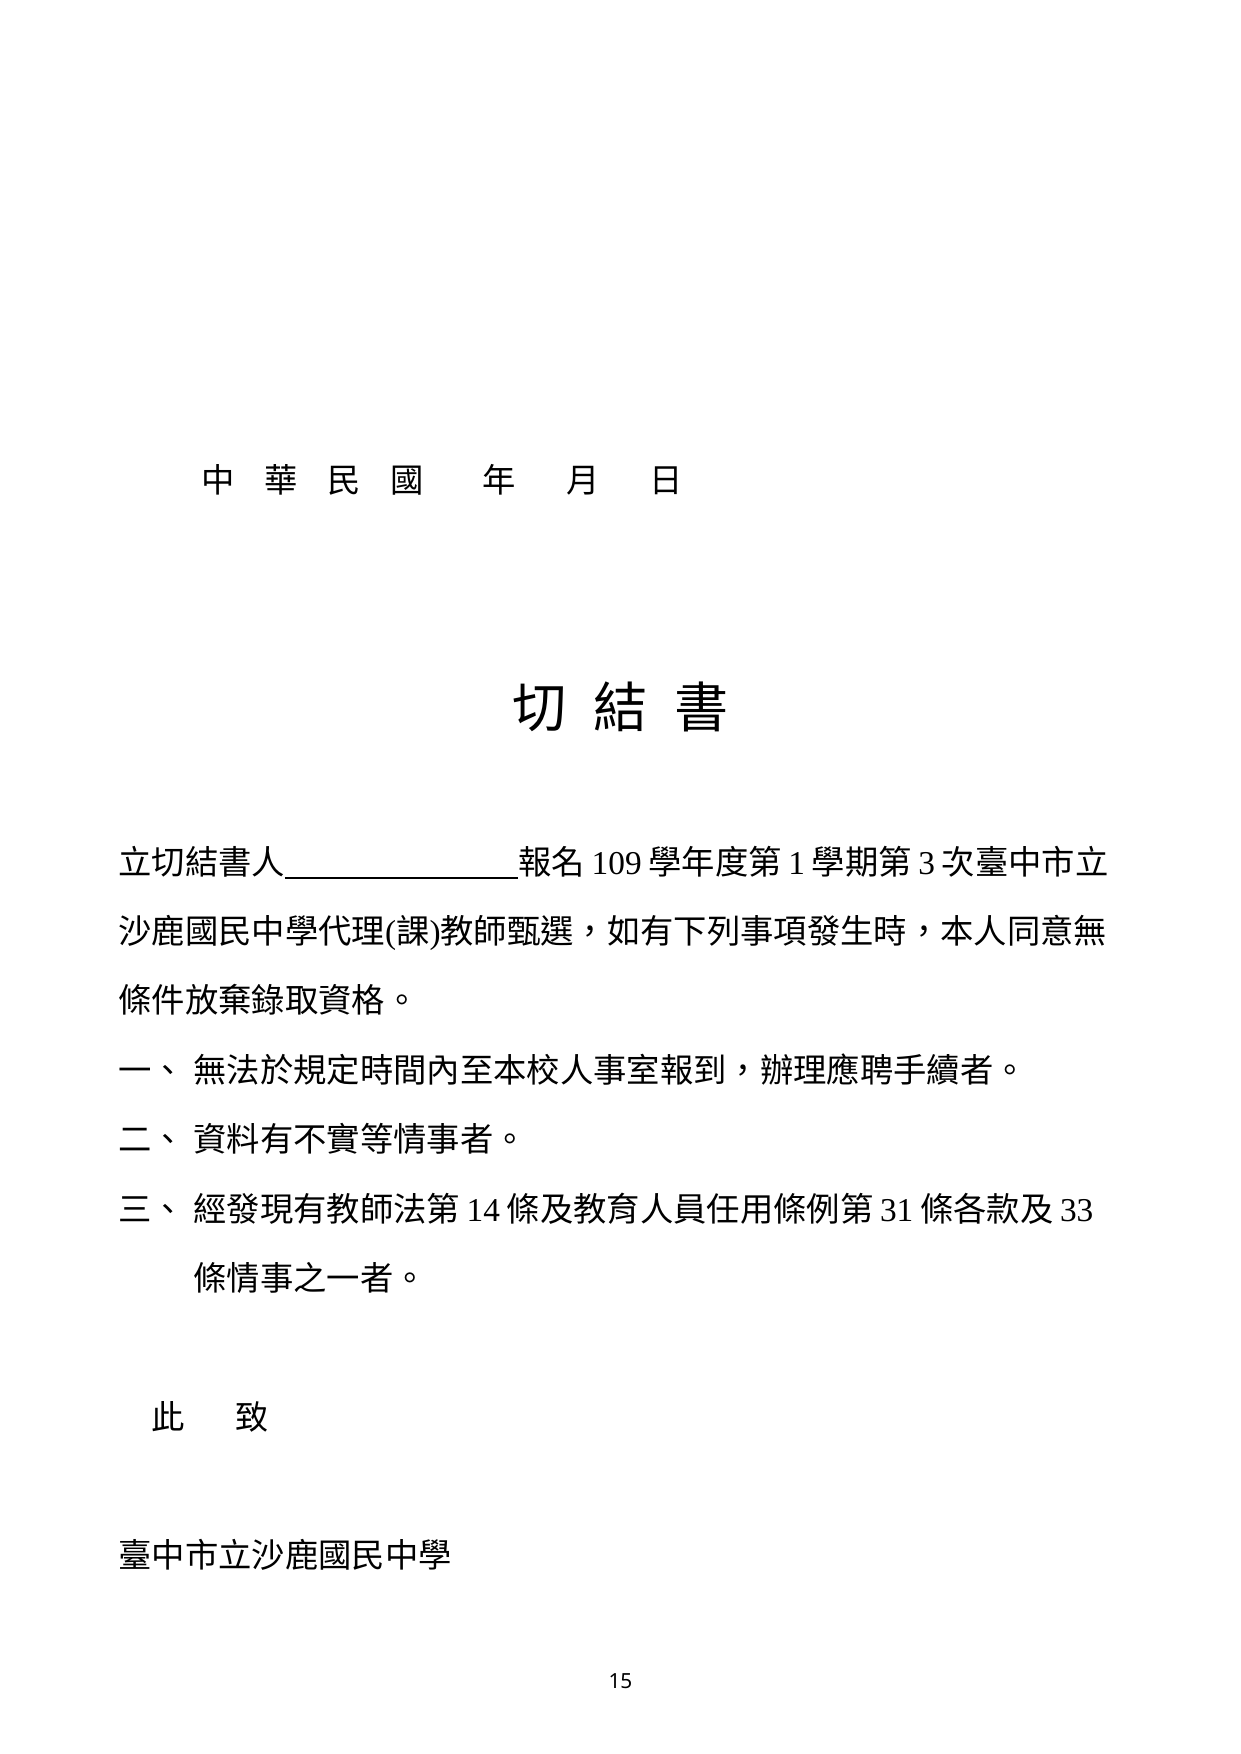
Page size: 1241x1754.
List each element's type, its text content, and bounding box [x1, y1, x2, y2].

text 立切結書人 報名109學年度第1學期第3次臺中市立沙鹿國民中學代理(課)教師甄選，如有下列事項發生時，本人同意無條件放棄錄取資格。 [118, 825, 1122, 1033]
text 臺中市立沙鹿國民中學 [118, 1519, 1122, 1588]
list 經發現有教師法第14條及教育人員任用條例第31條各款及33條情事之一者。 [118, 1172, 1122, 1311]
text 切 結 書 [118, 651, 1122, 756]
list 資料有不實等情事者。 [118, 1102, 1122, 1172]
text 中 華 民 國 年 月 日 [118, 443, 1122, 513]
list 無法於規定時間內至本校人事室報到，辦理應聘手續者。 [118, 1033, 1122, 1102]
text 此 致 [118, 1380, 1122, 1449]
